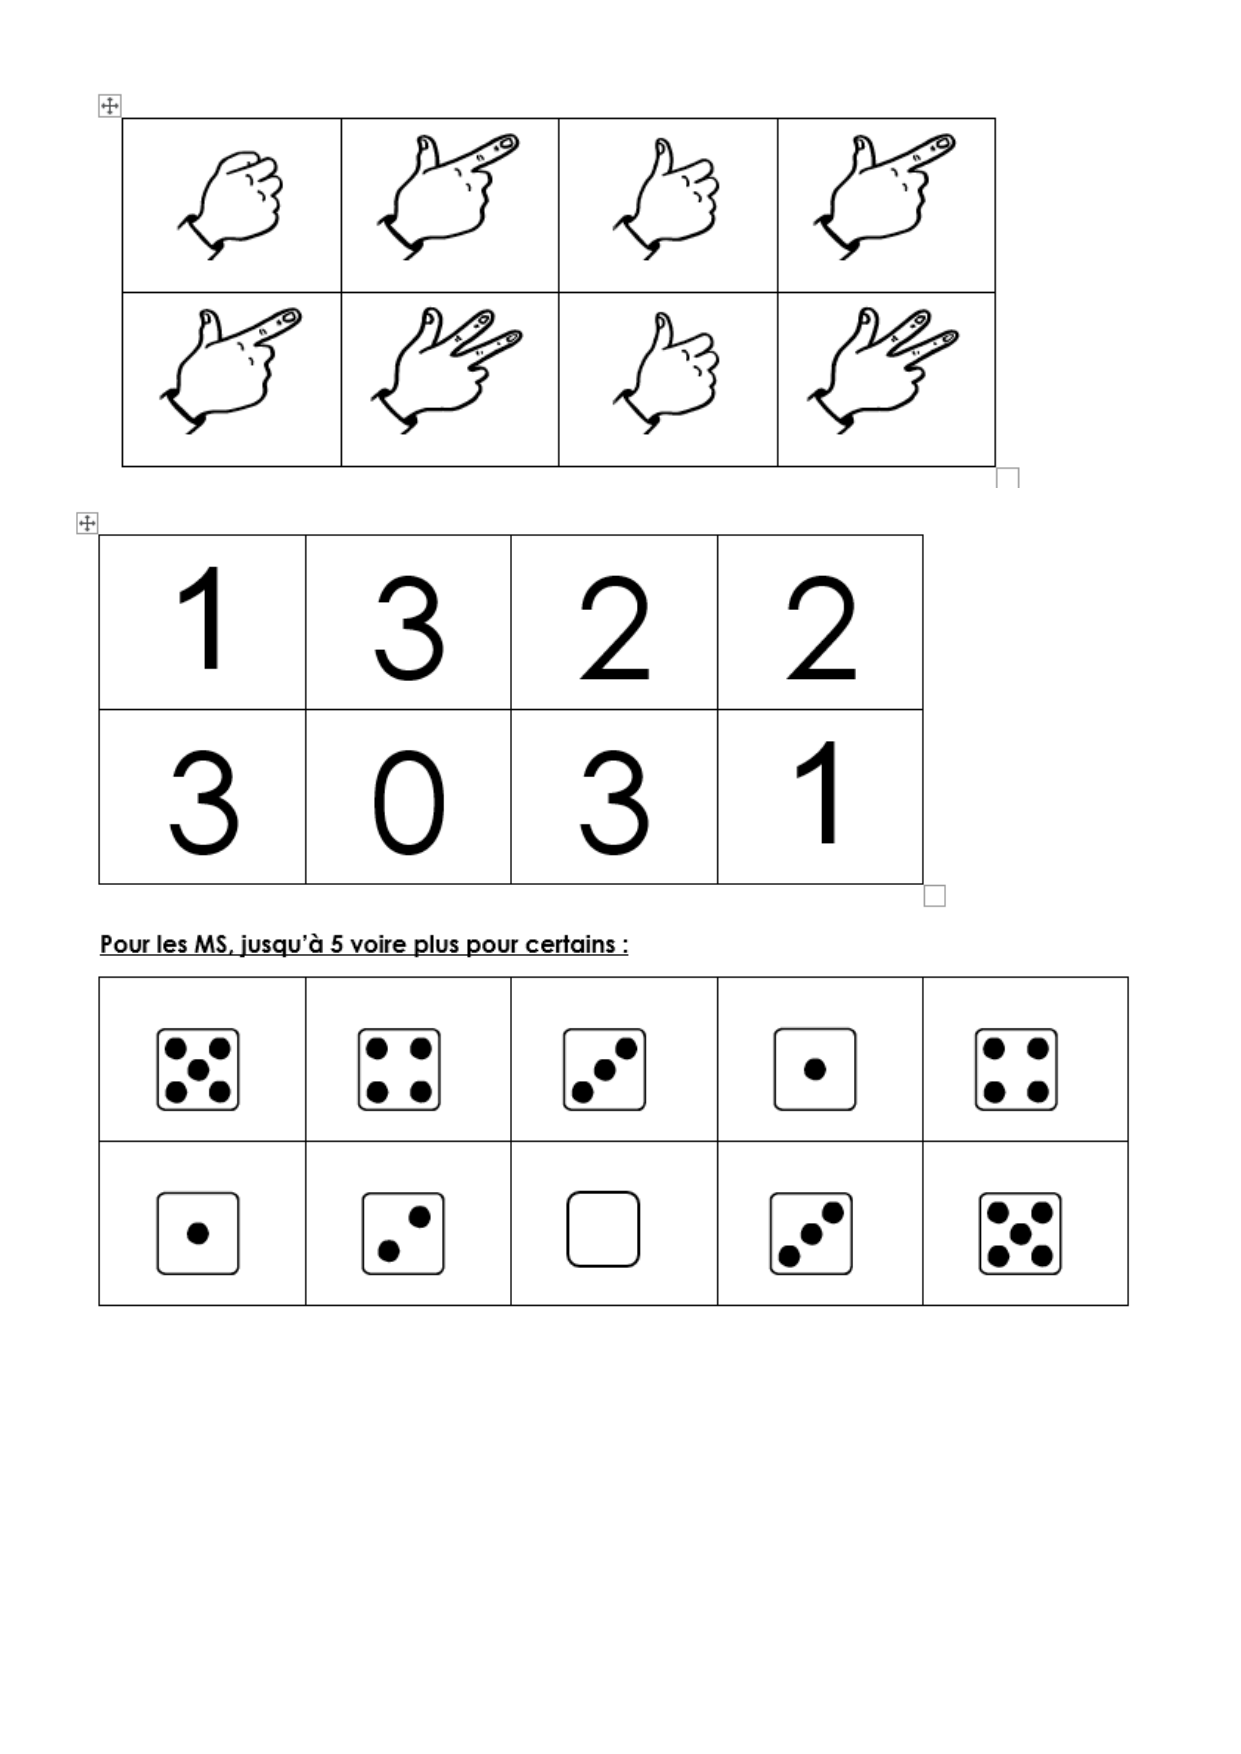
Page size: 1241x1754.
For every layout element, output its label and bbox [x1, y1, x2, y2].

picture [75, 506, 1166, 1333]
picture [75, 75, 1025, 488]
